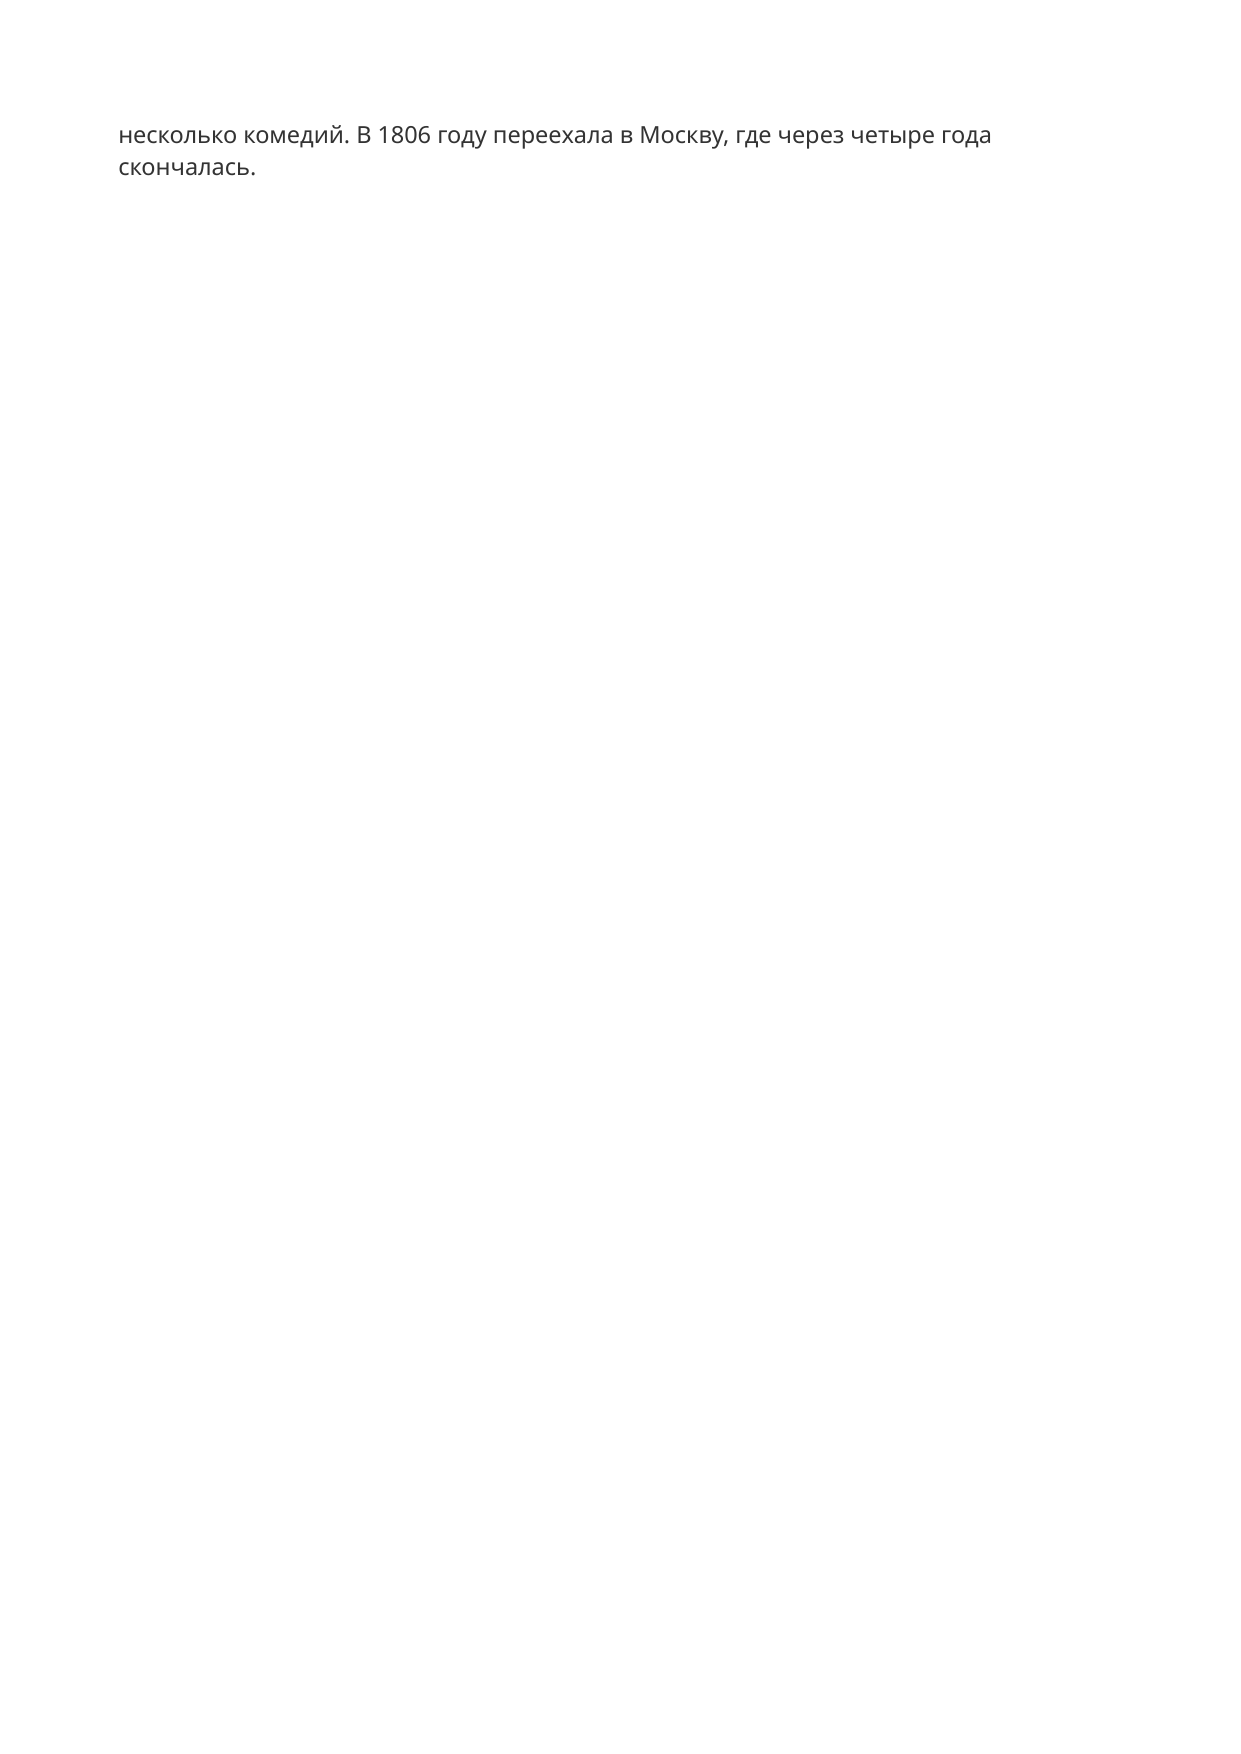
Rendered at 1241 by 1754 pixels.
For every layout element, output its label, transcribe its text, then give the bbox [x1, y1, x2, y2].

text несколько комедий. В 1806 году переехала в Москву, где через четыре года скончалась. [118, 118, 1122, 182]
